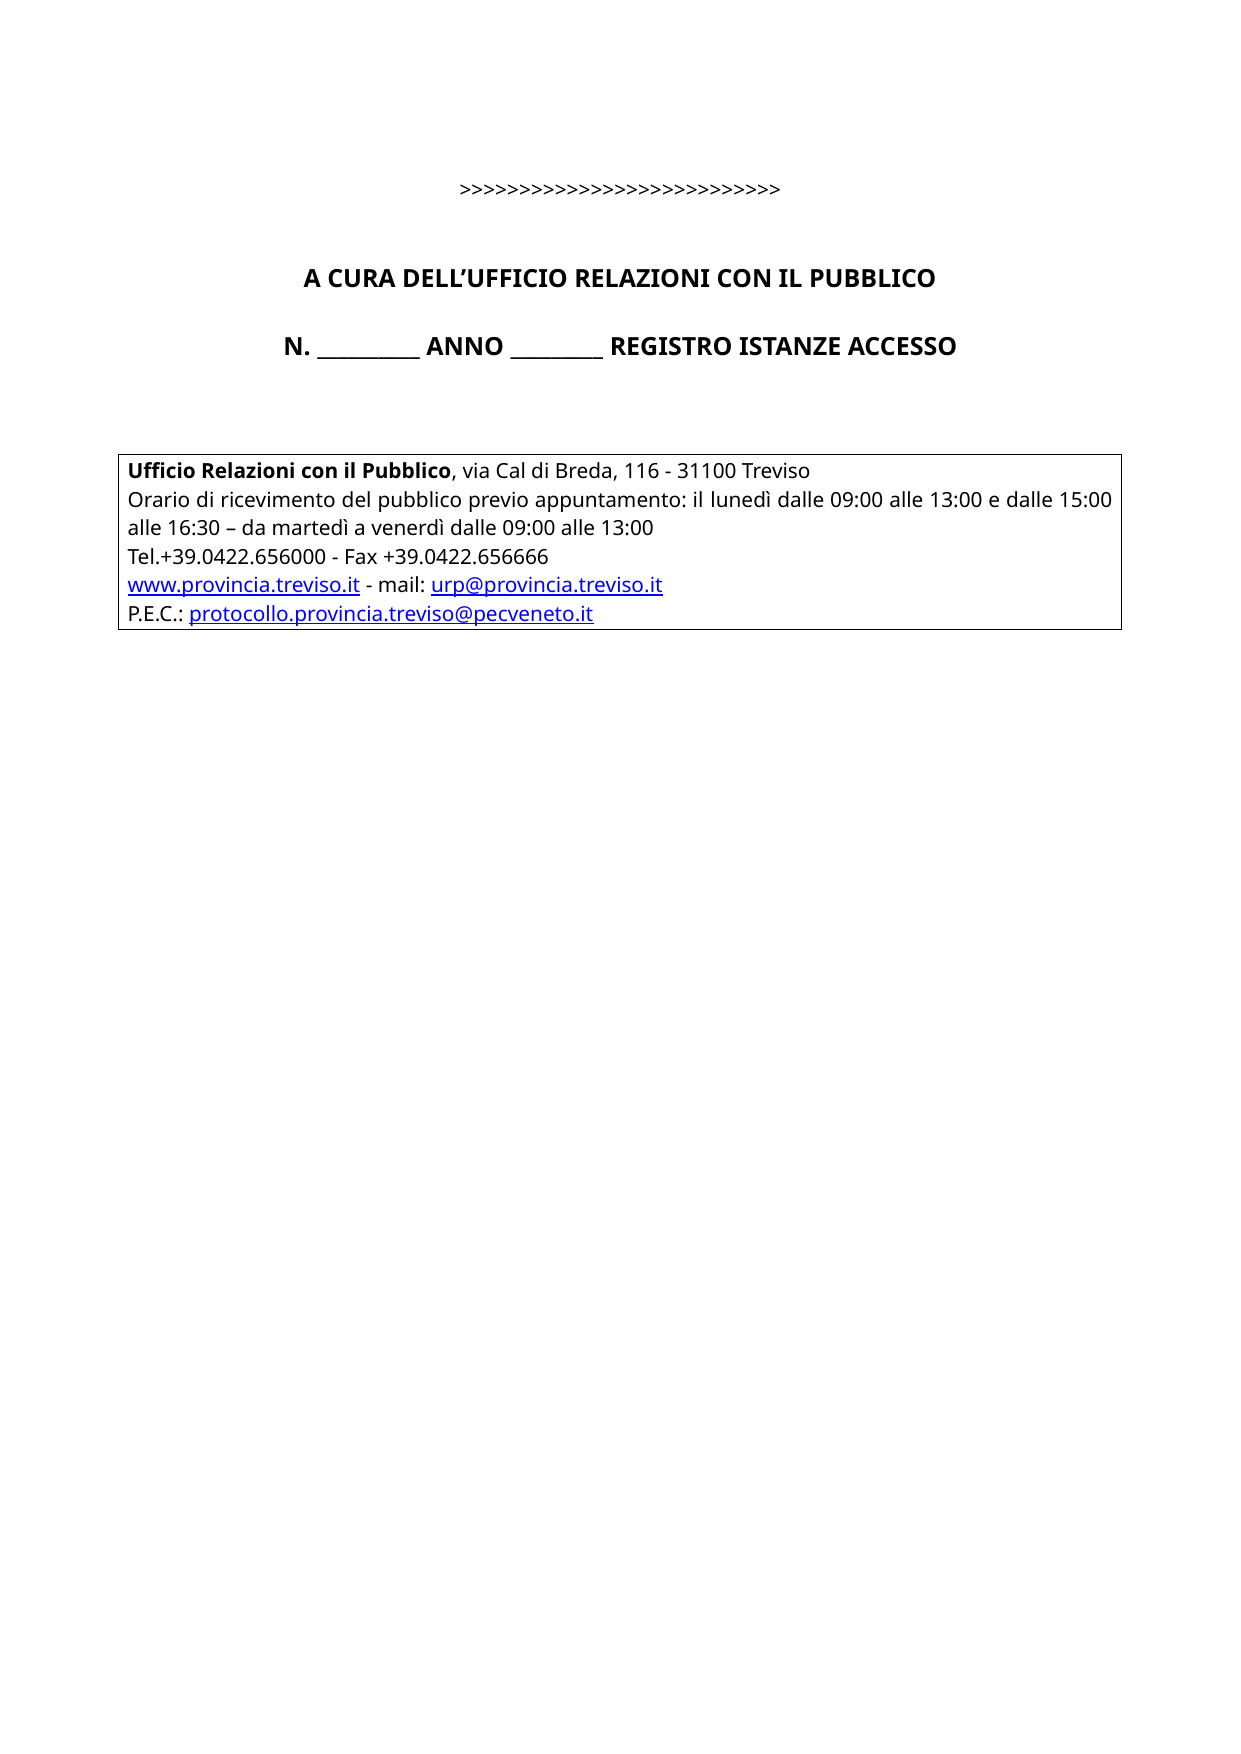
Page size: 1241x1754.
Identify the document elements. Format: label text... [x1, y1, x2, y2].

text Tel.+39.0422.656000 - Fax +39.0422.656666 [119, 539, 1121, 567]
subtitle N. __________ ANNO _________ REGISTRO ISTANZE ACCESSO [118, 328, 1122, 362]
text P.E.C.: protocollo.provincia.treviso@pecveneto.it [119, 596, 1121, 629]
subtitle A CURA DELL’UFFICIO RELAZIONI CON IL PUBBLICO [118, 260, 1122, 294]
text >>>>>>>>>>>>>>>>>>>>>>>>>>> [118, 175, 1122, 203]
text www.provincia.treviso.it - mail: urp@provincia.treviso.it [119, 567, 1121, 596]
text Ufficio Relazioni con il Pubblico, via Cal di Breda, 116 - 31100 Treviso [119, 455, 1121, 482]
text Orario di ricevimento del pubblico previo appuntamento: il lunedì dalle 09:00 alle 13:00 e dalle 15:00 alle 16:30 – da martedì a venerdì dalle 09:00 alle 13:00 [119, 482, 1121, 539]
